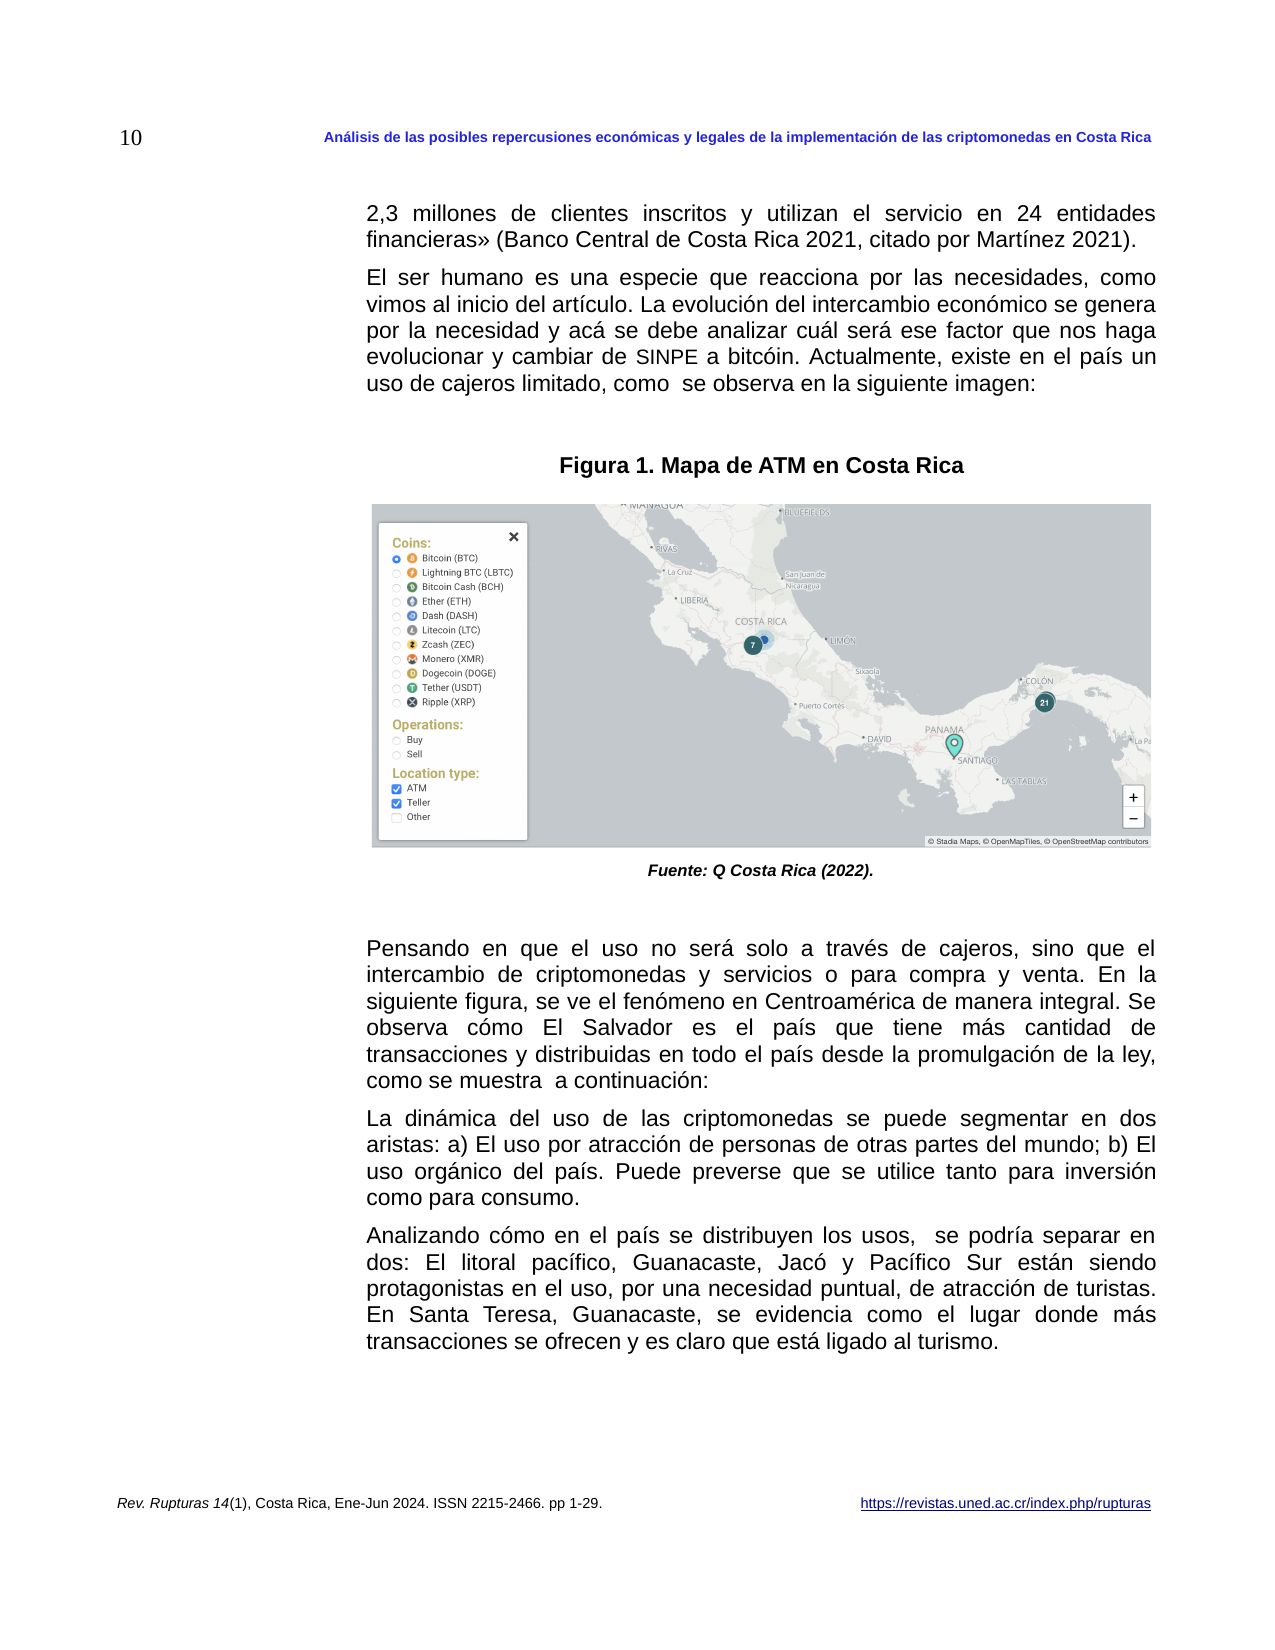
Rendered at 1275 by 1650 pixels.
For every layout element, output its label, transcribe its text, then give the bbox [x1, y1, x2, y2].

table_header Figura 1. Mapa de ATM en Costa Rica Fuente: Q Costa Rica (2022). [366, 446, 1157, 885]
picture [371, 504, 1152, 848]
text Pensando en que el uso no será solo a través de cajeros, sino que el intercambio de criptomonedas y servicios o para compra y venta. En la siguiente figura, se ve el fenómeno en Centroamérica de manera integral. Se observa cómo El Salvador es el país que tiene más cantidad de transacciones y distribuidas en todo el país desde la promulgación de la ley, como se muestra a continuación: [366, 935, 1157, 1093]
text Analizando cómo en el país se distribuyen los usos, se podría separar en dos: El litoral pacífico, Guanacaste, Jacó y Pacífico Sur están siendo protagonistas en el uso, por una necesidad puntual, de atracción de turistas. En Santa Teresa, Guanacaste, se evidencia como el lugar donde más transacciones se ofrecen y es claro que está ligado al turismo. [366, 1222, 1157, 1354]
text La dinámica del uso de las criptomonedas se puede segmentar en dos aristas: a) El uso por atracción de personas de otras partes del mundo; b) El uso orgánico del país. Puede preverse que se utilice tanto para inversión como para consumo. [366, 1105, 1157, 1210]
text El ser humano es una especie que reacciona por las necesidades, como vimos al inicio del artículo. La evolución del intercambio económico se genera por la necesidad y acá se debe analizar cuál será ese factor que nos haga evolucionar y cambiar de SINPE a bitcóin. Actualmente, existe en el país un uso de cajeros limitado, como se observa en la siguiente imagen: [366, 264, 1157, 396]
text 2,3 millones de clientes inscritos y utilizan el servicio en 24 entidades financieras» (Banco Central de Costa Rica 2021, citado por Martínez 2021). [366, 200, 1157, 252]
